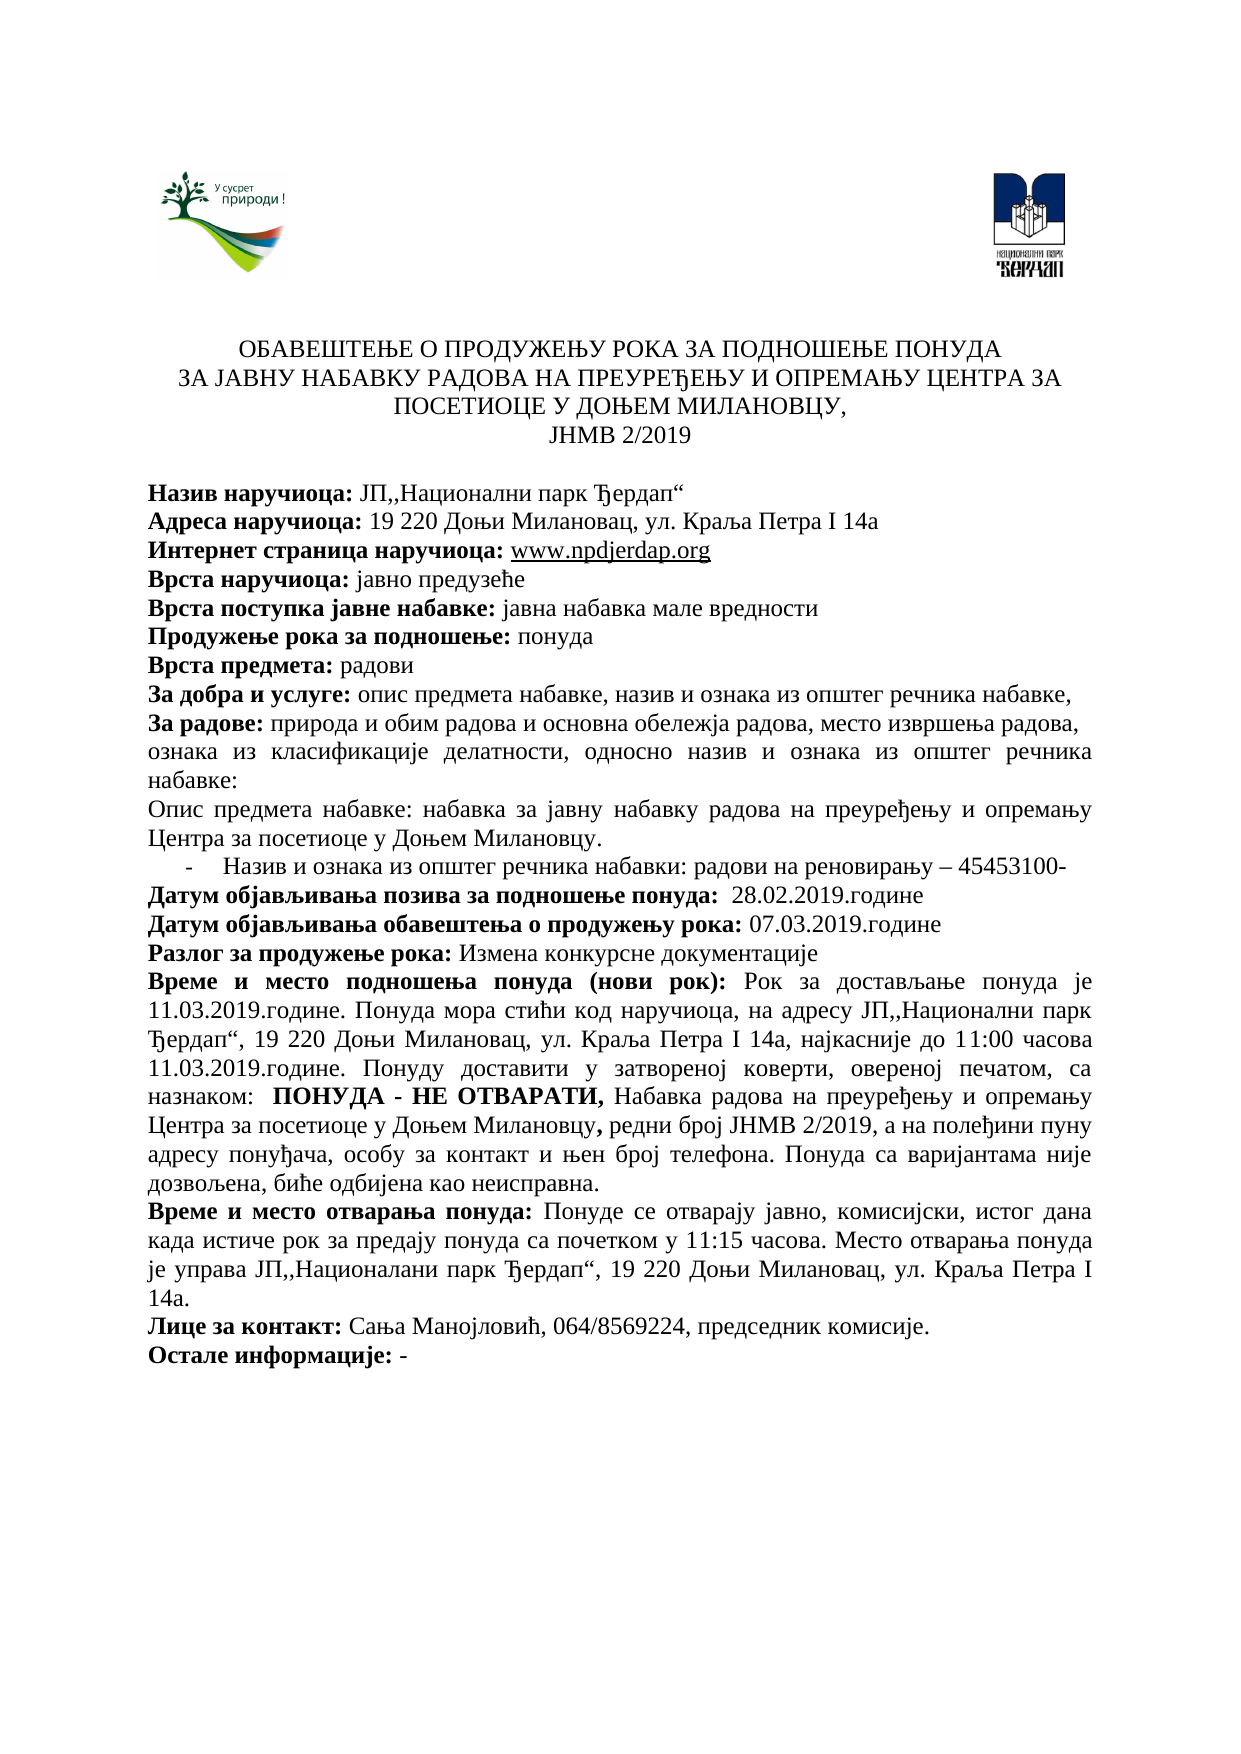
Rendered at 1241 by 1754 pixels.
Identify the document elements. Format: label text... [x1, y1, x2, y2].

text ОБАВЕШТЕЊЕ О ПРОДУЖЕЊУ РОКА ЗА ПОДНОШЕЊЕ ПОНУДА [148, 334, 1093, 363]
list Назив и ознака из општег речника набавки: радови на реновирању – 45453100- [185, 851, 1093, 880]
text Интернет страница наручиоца: www.npdjerdap.org [148, 535, 1093, 564]
text Адреса наручиоца: 19 220 Доњи Милановац, ул. Краља Петра I 14а [148, 506, 1093, 535]
text ознака из класификације делатности, односно назив и ознака из општег речника набавке: Опис предмета набавке: набавка за јавну набавку радова на преуређењу и опремању Центра за посетиоце у Доњем Милановцу. [148, 736, 1093, 851]
text Датум објављивања позива за подношење понуда: 28.02.2019.године [148, 880, 1093, 909]
text Лице за контакт: Сања Манојловић, 064/8569224, председник комисије. [148, 1311, 1093, 1340]
text Назив наручиоца: ЈП,,Национални парк Ђердап“ [148, 478, 1093, 506]
text ЈНМВ 2/2019 [148, 420, 1093, 449]
text Остале информације: - [148, 1340, 1093, 1369]
text Разлог за продужење рока: Измена конкурсне документације [148, 938, 1093, 966]
text Датум објављивања обавештења о продужењу рока: 07.03.2019.године [148, 909, 1093, 938]
text Продужење рока за подношење: понуда [148, 621, 1093, 650]
text ЗА ЈАВНУ НАБАВКУ РАДОВА НА ПРЕУРЕЂЕЊУ И ОПРЕМАЊУ ЦЕНТРА ЗА ПОСЕТИОЦЕ У ДОЊЕМ МИЛАНОВЦУ, [148, 363, 1093, 420]
text За добра и услуге: опис предмета набавке, назив и ознака из општег речника набавке, [148, 679, 1093, 708]
text Време и место отварања понуда: Понуде се отварају јавно, комисијски, истог дана када истиче рок за предају понуда са почетком у 11:15 часова. Место отварања понуда је управа ЈП,,Националани парк Ђердап“, 19 220 Доњи Милановац, ул. Краља Петра I 14а. [148, 1196, 1093, 1311]
text Врста предмета: радови [148, 650, 1093, 679]
text Време и место подношења понуда (нови рок): Рок за достављање понуда је 11.03.2019.године. Понуда мора стићи код наручиоца, на адресу ЈП,,Национални парк Ђердап“, 19 220 Доњи Милановац, ул. Краља Петра I 14а, најкасније до 11:00 часовa 11.03.2019.године. Понуду доставити у затвореној коверти, овереној печатом, са назнаком: ПОНУДА - НЕ ОТВАРАТИ, Набавка радова на преуређењу и опремању Центра за посетиоце у Доњем Милановцу, редни број ЈНМВ 2/2019, а на полеђини пуну адресу понуђача, особу за контакт и њен број телефона. Понуда са варијантама није дозвољена, биће одбијена као неисправна. [148, 966, 1093, 1196]
text За радове: природа и обим радова и основна обележја радова, место извршења радова, [148, 708, 1093, 736]
text Врста наручиоца: јавно предузеће [148, 564, 1093, 593]
text Врста поступка јавне набавке: јавна набавка мале вредности [148, 593, 1093, 621]
